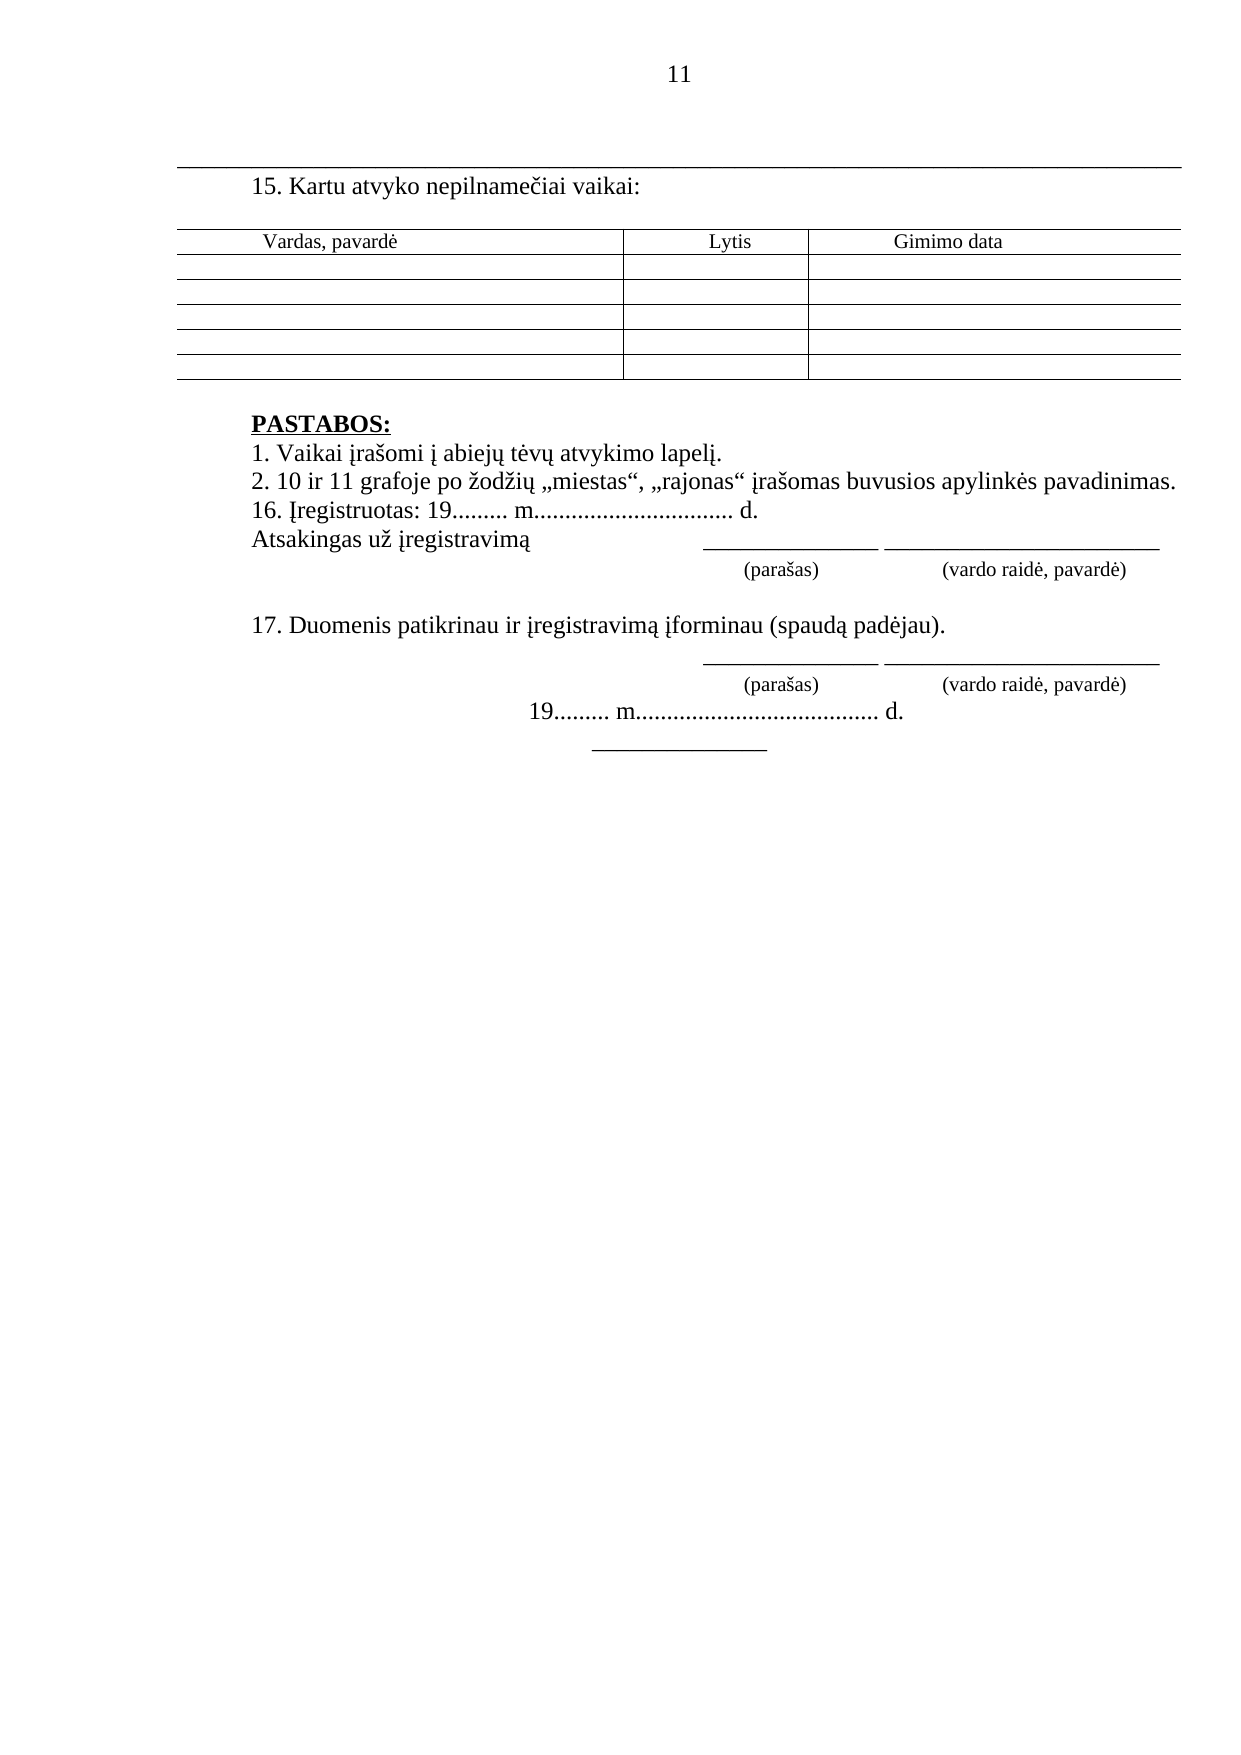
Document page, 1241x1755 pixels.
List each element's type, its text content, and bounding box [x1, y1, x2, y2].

text Atsakingas už įregistravimą ______________ ______________________ [177, 524, 1181, 553]
table_cell [809, 305, 1181, 329]
table_cell [177, 330, 623, 354]
text 1. Vaikai įrašomi į abiejų tėvų atvykimo lapelį. [177, 438, 1181, 466]
table_cell [624, 305, 808, 329]
table_cell [177, 255, 623, 279]
table_header Vardas, pavardė [177, 230, 623, 253]
table_cell [177, 280, 623, 304]
text (parašas) (vardo raidė, pavardė) [177, 668, 1181, 696]
table_header Gimimo data [809, 230, 1181, 253]
table_cell [809, 355, 1181, 379]
table_cell [624, 355, 808, 379]
text 17. Duomenis patikrinau ir įregistravimą įforminau (spaudą padėjau). [177, 610, 1181, 639]
table_cell [624, 255, 808, 279]
table_header Lytis [624, 230, 808, 253]
text PASTABOS: [177, 409, 1181, 438]
table_cell [177, 305, 623, 329]
text ______________ [177, 725, 1181, 754]
table_cell [809, 280, 1181, 304]
text ______________ ______________________ [177, 639, 1181, 668]
table_cell [809, 255, 1181, 279]
table_cell [177, 355, 623, 379]
table_cell [624, 280, 808, 304]
text 2. 10 ir 11 grafoje po žodžių „miestas“, „rajonas“ įrašomas buvusios apylinkės pavadinimas. [177, 466, 1181, 495]
text (parašas) (vardo raidė, pavardė) [177, 553, 1181, 581]
text 16. Įregistruotas: 19......... m................................ d. [177, 495, 1181, 524]
table_cell [624, 330, 808, 354]
text 19......... m....................................... d. [177, 696, 1181, 725]
table_cell [809, 330, 1181, 354]
text 15. Kartu atvyko nepilnamečiai vaikai: [177, 171, 1181, 200]
